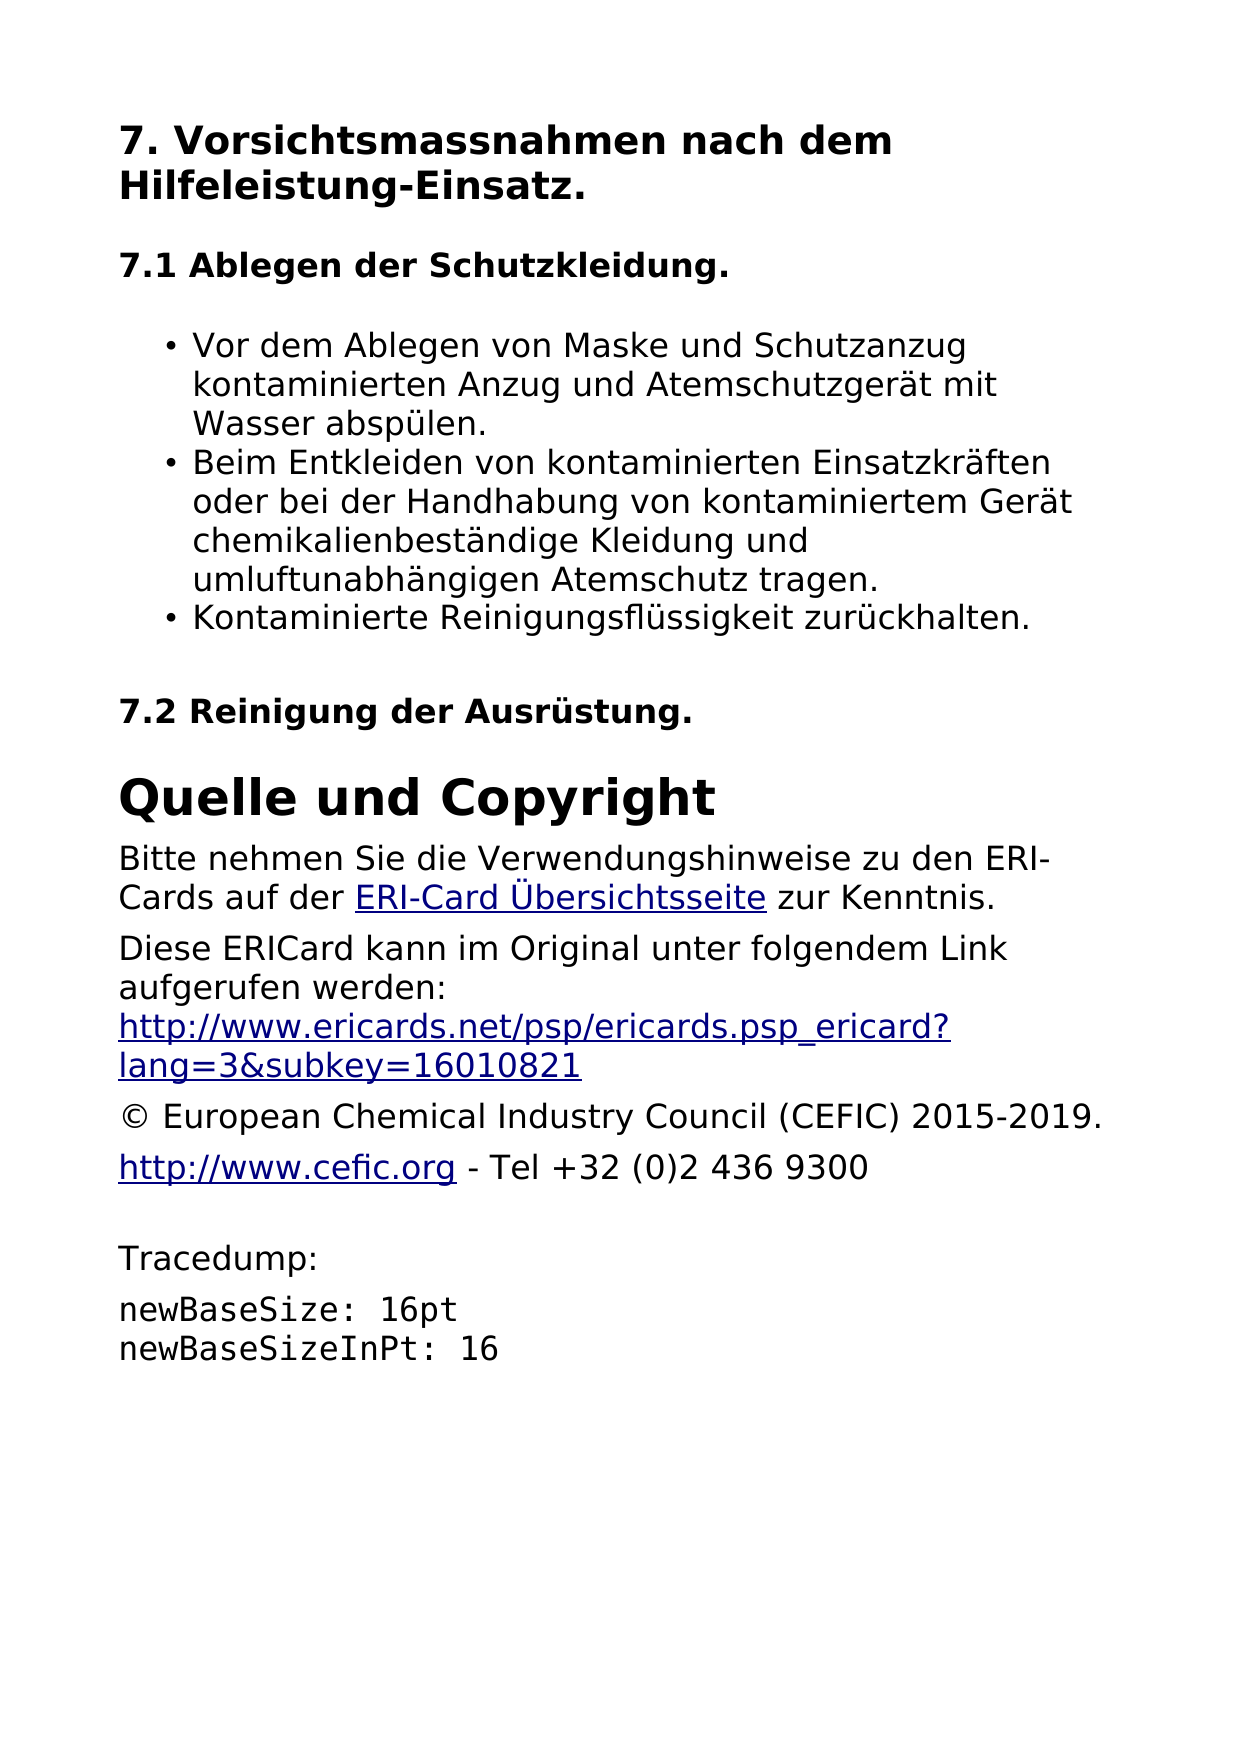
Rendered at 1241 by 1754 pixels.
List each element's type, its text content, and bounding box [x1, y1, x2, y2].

text Bitte nehmen Sie die Verwendungshinweise zu den ERI-Cards auf der ERI-Card Übersichtsseite zur Kenntnis. [118, 839, 1122, 917]
list Beim Entkleiden von kontaminierten Einsatzkräften oder bei der Handhabung von kontaminiertem Gerät chemikalienbeständige Kleidung und umluftunabhängigen Atemschutz tragen. [177, 443, 1122, 599]
subtitle 7.1 Ablegen der Schutzkleidung. [118, 246, 1122, 285]
subtitle Quelle und Copyright [118, 768, 1122, 827]
text Tracedump: [118, 1200, 1122, 1278]
list Vor dem Ablegen von Maske und Schutzanzug kontaminierten Anzug und Atemschutzgerät mit Wasser abspülen. [177, 327, 1122, 443]
text © European Chemical Industry Council (CEFIC) 2015-2019. [118, 1097, 1122, 1136]
text newBaseSize: 16pt newBaseSizeInPt: 16 [118, 1290, 1122, 1368]
list Kontaminierte Reinigungsflüssigkeit zurückhalten. [177, 599, 1122, 638]
subtitle 7. Vorsichtsmassnahmen nach dem Hilfeleistung-Einsatz. [118, 118, 1122, 208]
subtitle 7.2 Reinigung der Ausrüstung. [118, 692, 1122, 731]
text Diese ERICard kann im Original unter folgendem Link aufgerufen werden: http://www.ericards.net/psp/ericards.psp_ericard?lang=3&subkey=16010821 [118, 929, 1122, 1085]
text http://www.cefic.org - Tel +32 (0)2 436 9300 [118, 1149, 1122, 1188]
